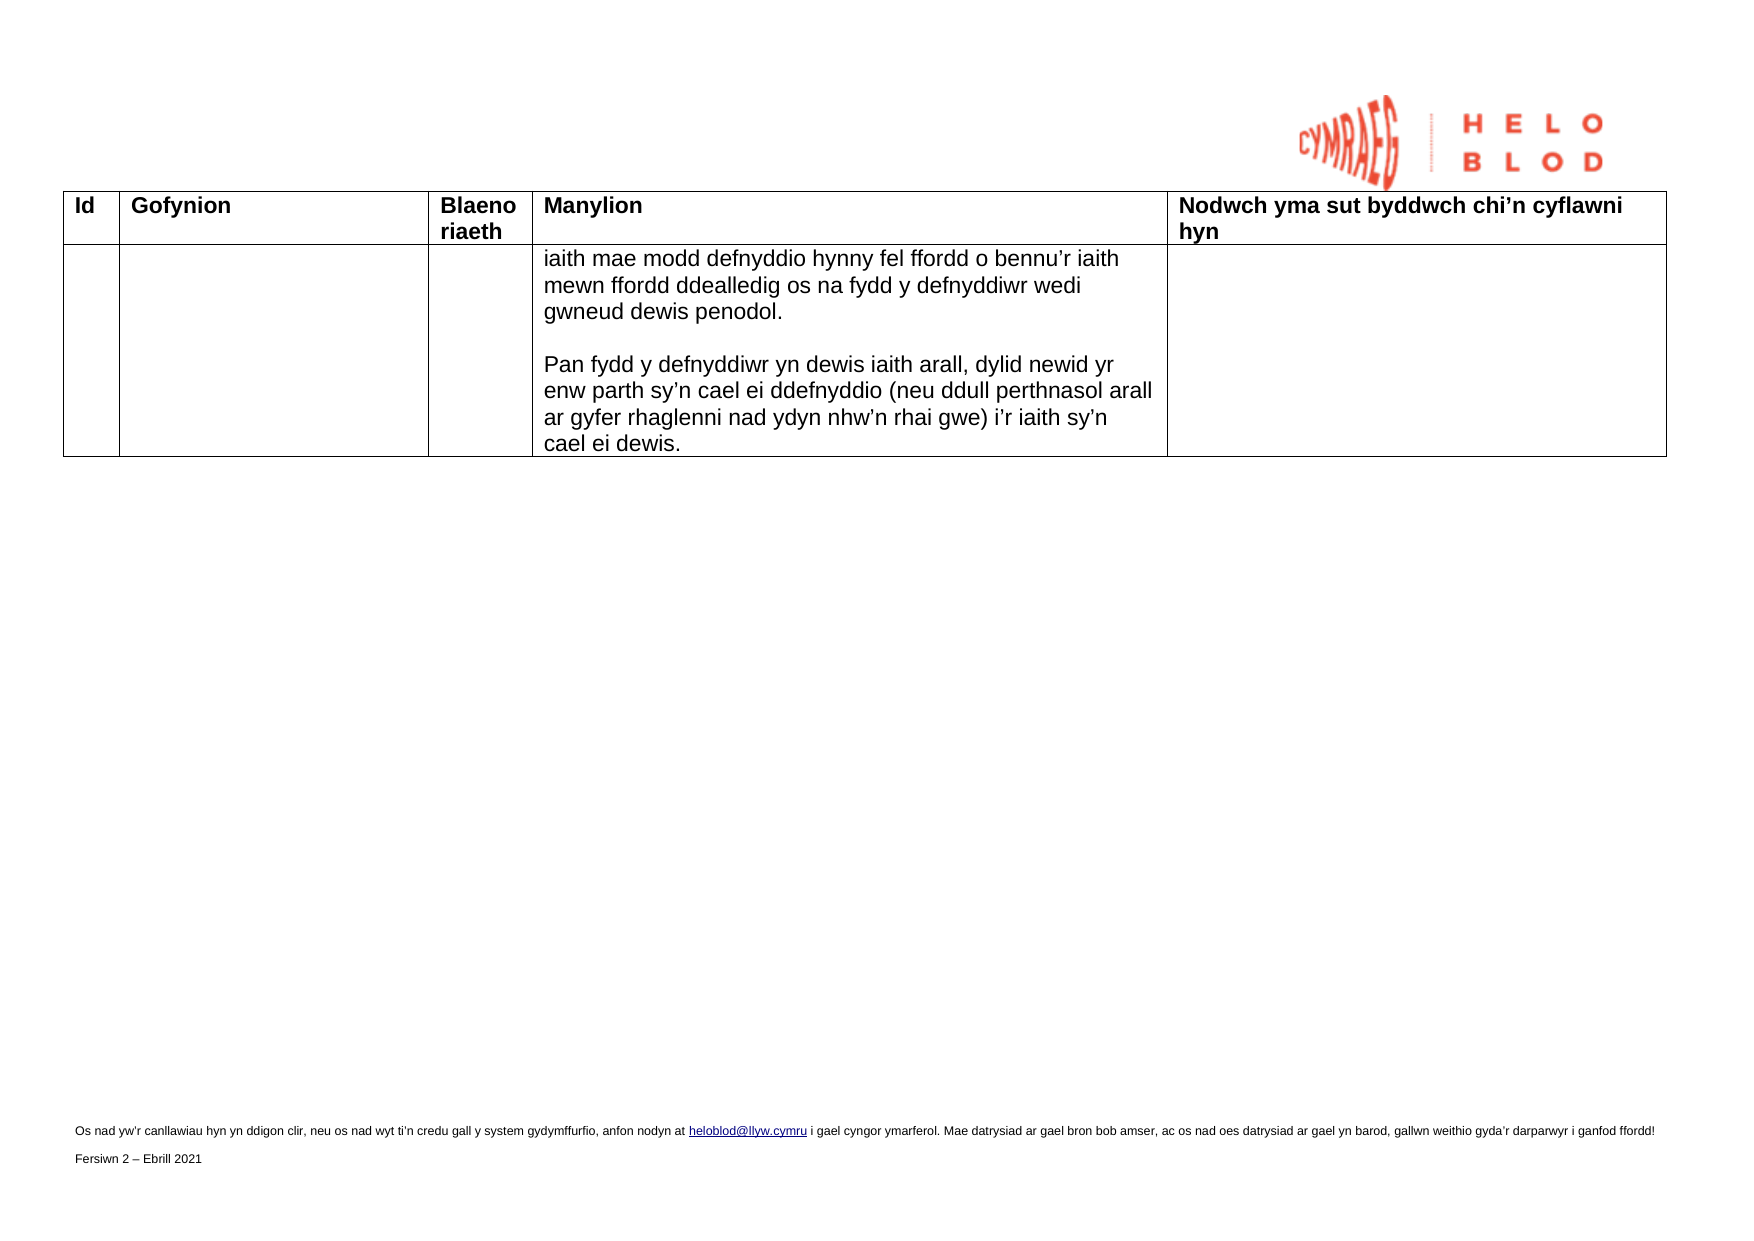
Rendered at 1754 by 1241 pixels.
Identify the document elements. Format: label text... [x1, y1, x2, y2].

table_header Nodwch yma sut byddwch chi’n cyflawni hyn [1168, 192, 1666, 244]
table_cell [429, 245, 532, 456]
table_cell [1168, 245, 1666, 456]
table_header Manylion [533, 192, 1167, 244]
table_header Id [64, 192, 119, 244]
table_cell iaith mae modd defnyddio hynny fel ffordd o bennu’r iaith mewn ffordd ddealledig os na fydd y defnyddiwr wedi gwneud dewis penodol. Pan fydd y defnyddiwr yn dewis iaith arall, dylid newid yr enw parth sy’n cael ei ddefnyddio (neu ddull perthnasol arall ar gyfer rhaglenni nad ydyn nhw’n rhai gwe) i’r iaith sy’n cael ei dewis. [533, 245, 1167, 456]
table_header Gofynion [120, 192, 428, 244]
table_header Blaenoriaeth [429, 192, 532, 244]
table_cell [120, 245, 428, 456]
table_cell [64, 245, 119, 456]
